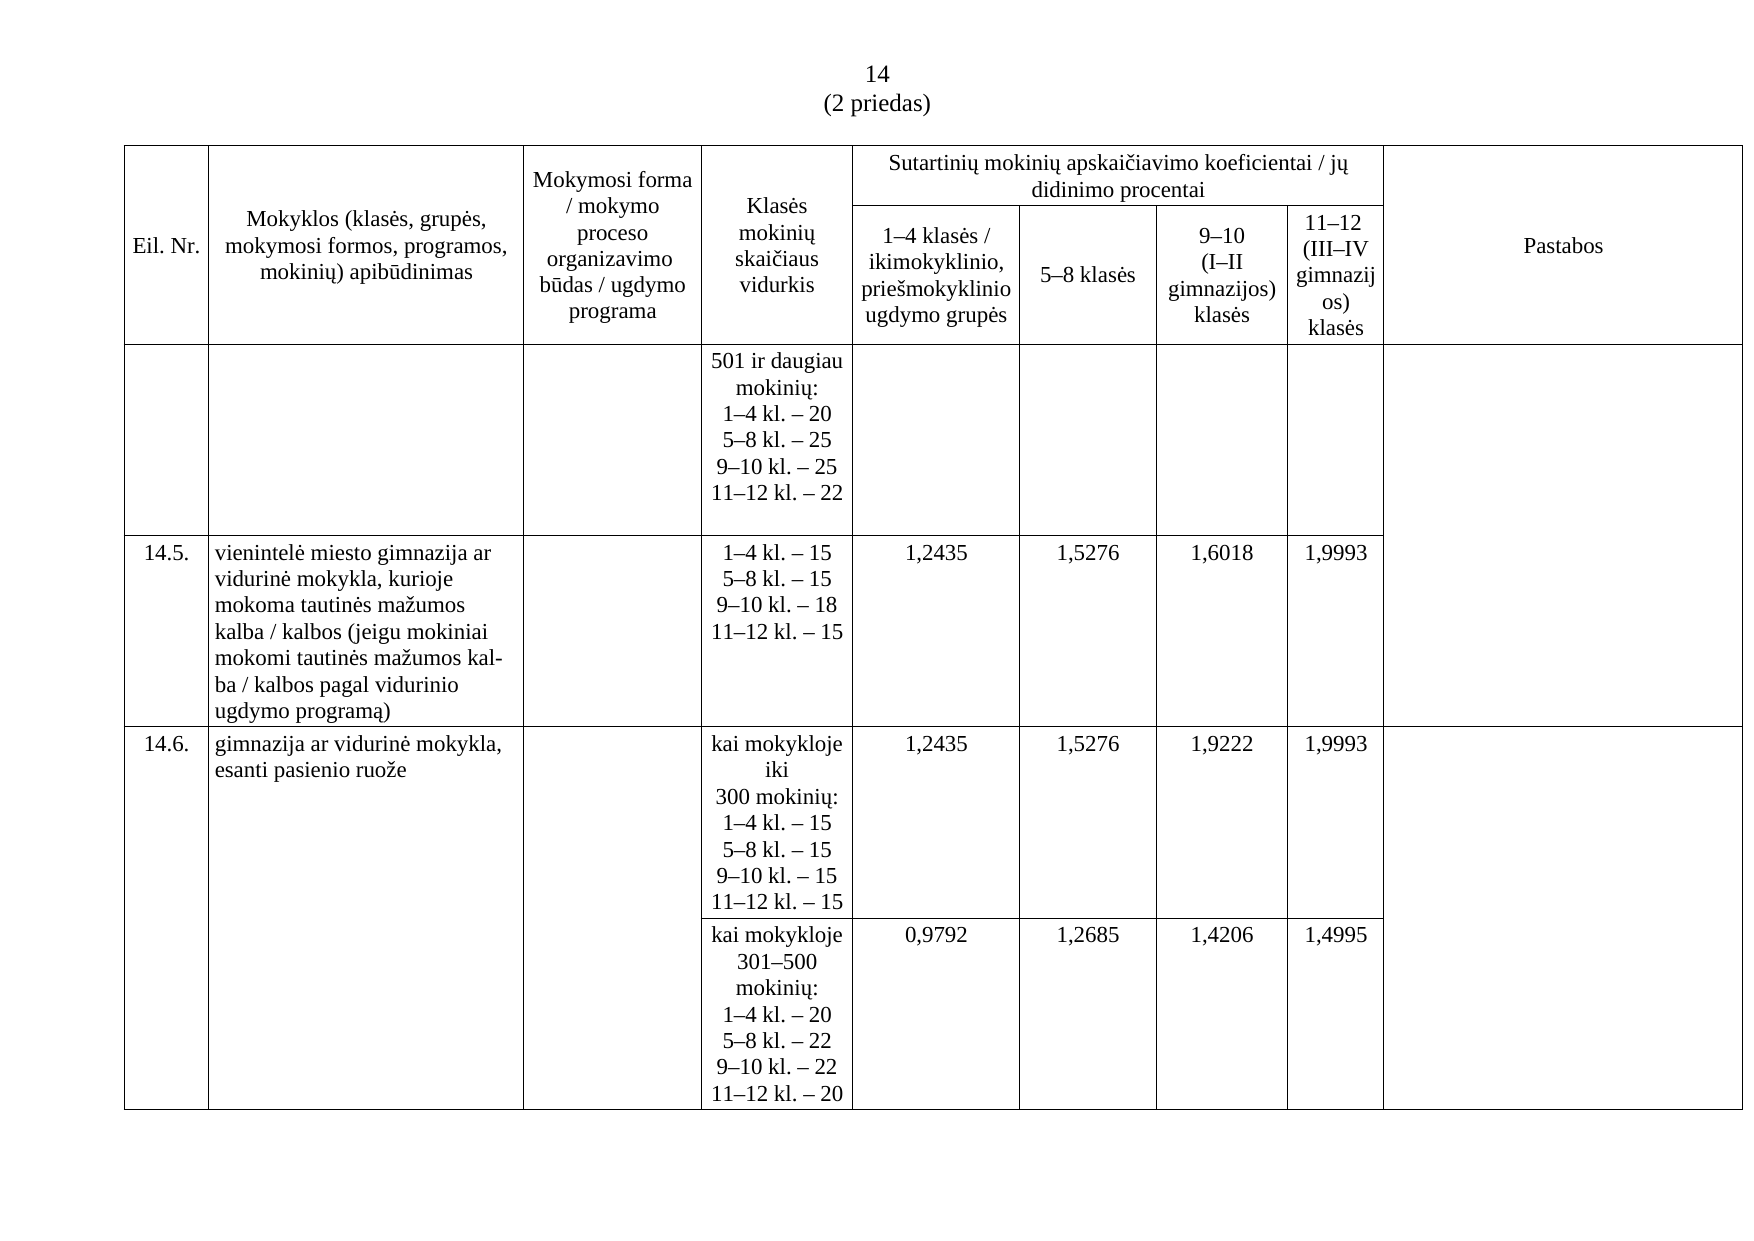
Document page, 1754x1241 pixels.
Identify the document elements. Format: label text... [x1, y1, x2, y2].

table_cell [1020, 345, 1156, 535]
table_header Klasės mokinių skaičiaus vidurkis [702, 146, 852, 343]
table_cell [1384, 345, 1742, 726]
table_cell 1,5276 [1020, 536, 1156, 726]
table_cell 9–10 (I–II gimnazijos) klasės [1157, 206, 1287, 343]
table_cell [524, 536, 701, 726]
table_cell 14.5. [125, 536, 208, 726]
table_cell 11–12 (III–IV gimnazijos) klasės [1288, 206, 1383, 343]
table_header Sutartinių mokinių apskaičiavimo koeficientai / jų didinimo procentai [853, 146, 1383, 205]
table_cell [1288, 345, 1383, 535]
table_cell [209, 345, 523, 535]
table_cell [1157, 345, 1287, 535]
table_cell vienintelė miesto gimnazija ar vidurinė mokykla, kurioje mokoma tautinės mažumos kalba / kalbos (jeigu mokiniai mokomi tautinės mažumos kal-ba / kalbos pagal vidurinio ugdymo programą) [209, 536, 523, 726]
table_cell 5–8 klasės [1020, 206, 1156, 343]
table_header Mokymosi forma / mokymo proceso organizavimo būdas / ugdymo programa [524, 146, 701, 343]
table_cell 1,9993 [1288, 727, 1383, 918]
table_cell gimnazija ar vidurinė mokykla, esanti pasienio ruože [209, 727, 523, 1109]
table_cell [125, 345, 208, 535]
table_cell kai mokykloje 301–500 mokinių: 1–4 kl. – 20 5–8 kl. – 22 9–10 kl. – 22 11–12 kl. – 20 [702, 919, 852, 1109]
table_cell 1,4206 [1157, 919, 1287, 1109]
table_cell 1,9222 [1157, 727, 1287, 918]
table_cell 1,5276 [1020, 727, 1156, 918]
table_cell [524, 345, 701, 535]
table_header Mokyklos (klasės, grupės, mokymosi formos, programos, mokinių) apibūdinimas [209, 146, 523, 343]
table_cell 1,2435 [853, 727, 1019, 918]
table_cell 501 ir daugiau mokinių: 1–4 kl. – 20 5–8 kl. – 25 9–10 kl. – 25 11–12 kl. – 22 [702, 345, 852, 535]
table_cell 0,9792 [853, 919, 1019, 1109]
table_cell 1,2685 [1020, 919, 1156, 1109]
table_cell 1,9993 [1288, 536, 1383, 726]
table_cell 1,2435 [853, 536, 1019, 726]
table_cell 14.6. [125, 727, 208, 1109]
table_header Eil. Nr. [125, 146, 208, 343]
table_cell [524, 727, 701, 1109]
table_cell kai mokykloje iki 300 mokinių: 1–4 kl. – 15 5–8 kl. – 15 9–10 kl. – 15 11–12 kl. – 15 [702, 727, 852, 918]
table_header Pastabos [1384, 146, 1742, 343]
table_cell 1–4 kl. – 15 5–8 kl. – 15 9–10 kl. – 18 11–12 kl. – 15 [702, 536, 852, 726]
table_cell 1,6018 [1157, 536, 1287, 726]
table_cell [1384, 727, 1742, 1109]
table_cell [853, 345, 1019, 535]
table_cell 1–4 klasės / ikimokyklinio, priešmokyklinio ugdymo grupės [853, 206, 1019, 343]
table_cell 1,4995 [1288, 919, 1383, 1109]
